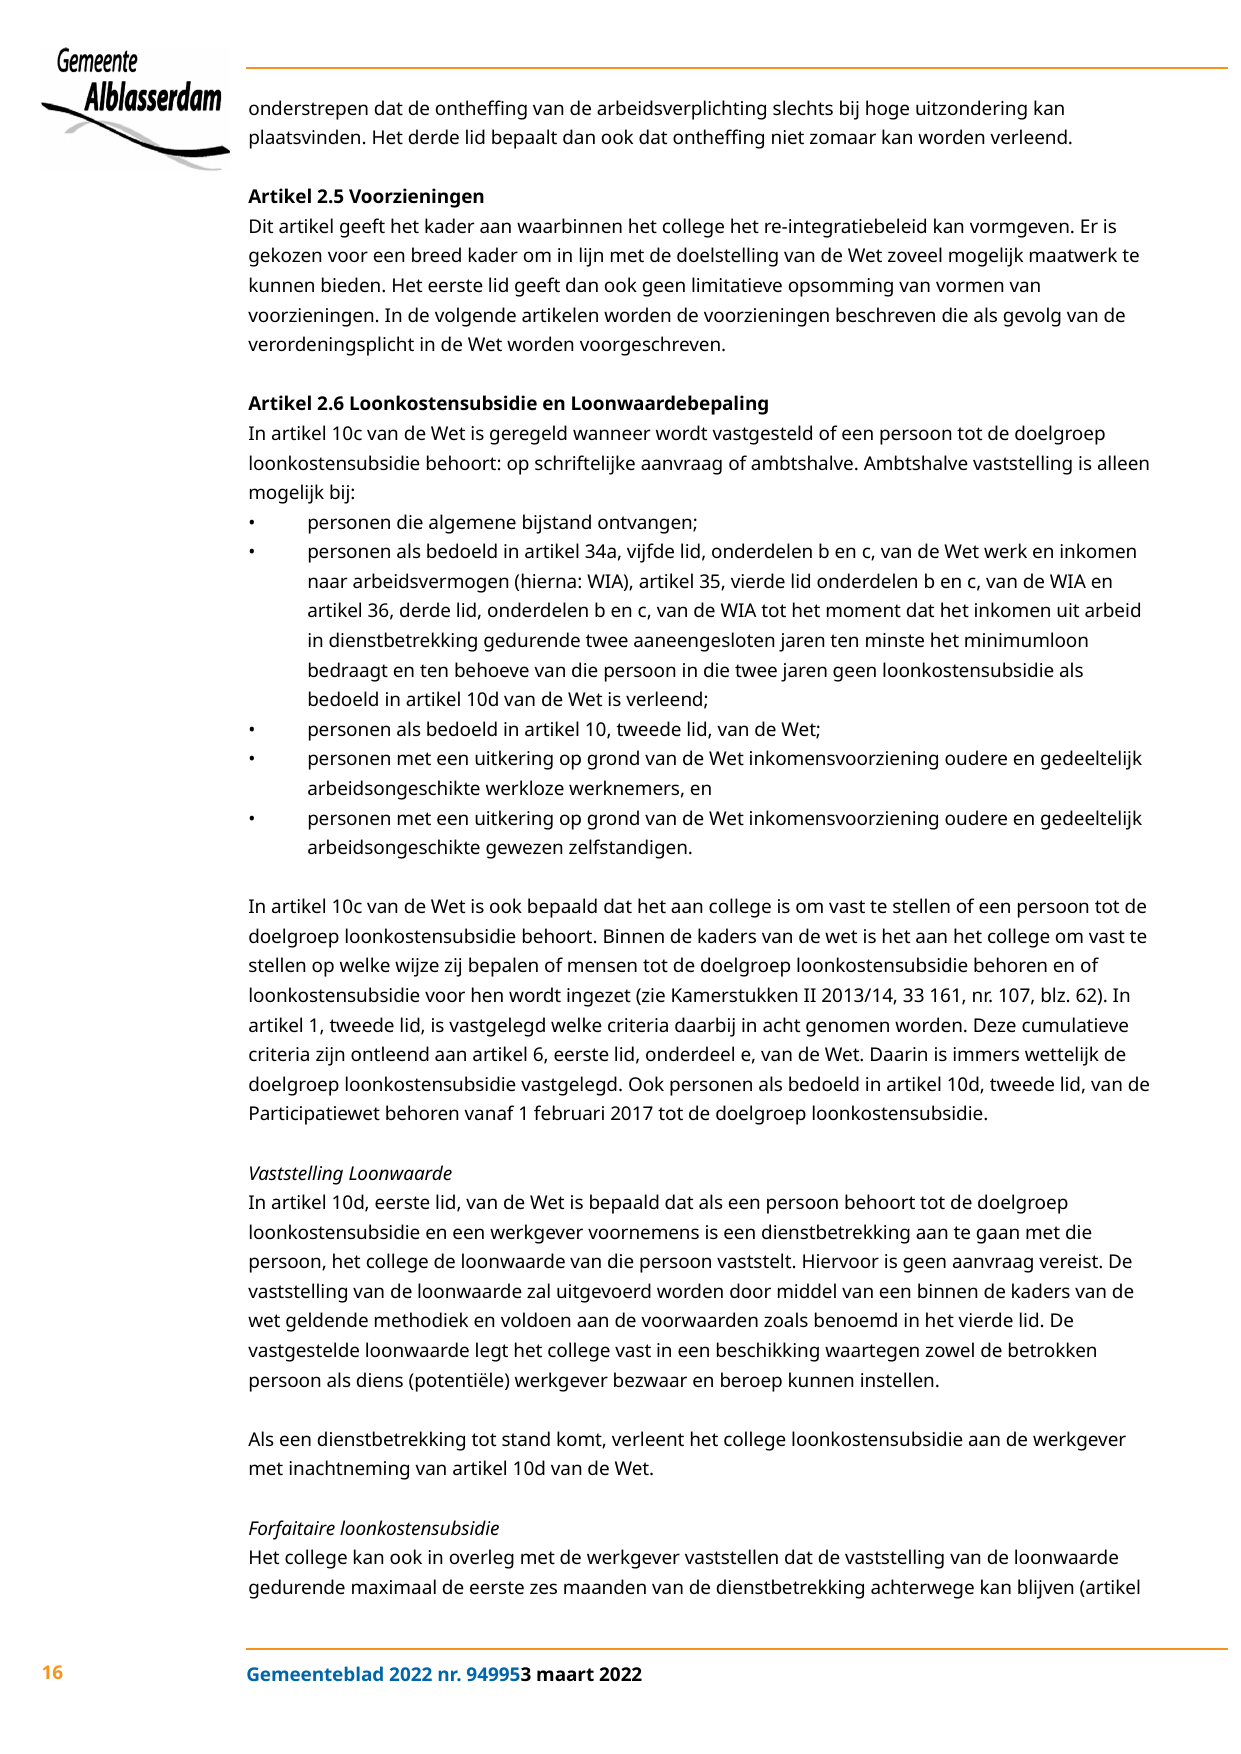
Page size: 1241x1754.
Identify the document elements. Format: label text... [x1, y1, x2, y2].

text Dit artikel geeft het kader aan waarbinnen het college het re-integratiebeleid kan vormgeven. Er is gekozen voor een breed kader om in lijn met de doelstelling van de Wet zoveel mogelijk maatwerk te kunnen bieden. Het eerste lid geeft dan ook geen limitatieve opsomming van vormen van voorzieningen. In de volgende artikelen worden de voorzieningen beschreven die als gevolg van de verordeningsplicht in de Wet worden voorgeschreven. [248, 213, 1152, 357]
text In artikel 10c van de Wet is geregeld wanneer wordt vastgesteld of een persoon tot de doelgroep loonkostensubsidie behoort: op schriftelijke aanvraag of ambtshalve. Ambtshalve vaststelling is alleen mogelijk bij: [248, 420, 1152, 505]
text Artikel 2.6 Loonkostensubsidie en Loonwaardebepaling [248, 391, 1152, 416]
picture [41, 47, 231, 172]
text Als een dienstbetrekking tot stand komt, verleent het college loonkostensubsidie aan de werkgever met inachtneming van artikel 10d van de Wet. [248, 1426, 1152, 1481]
list personen met een uitkering op grond van de Wet inkomensvoorziening oudere en gedeeltelijk arbeidsongeschikte werkloze werknemers, en [248, 746, 1152, 801]
list personen als bedoeld in artikel 10, tweede lid, van de Wet; [248, 716, 1152, 742]
text onderstrepen dat de ontheffing van de arbeidsverplichting slechts bij hoge uitzondering kan plaatsvinden. Het derde lid bepaalt dan ook dat ontheffing niet zomaar kan worden verleend. [248, 95, 1152, 150]
text In artikel 10d, eerste lid, van de Wet is bepaald dat als een persoon behoort tot de doelgroep loonkostensubsidie en een werkgever voornemens is een dienstbetrekking aan te gaan met die persoon, het college de loonwaarde van die persoon vaststelt. Hiervoor is geen aanvraag vereist. De vaststelling van de loonwaarde zal uitgevoerd worden door middel van een binnen de kaders van de wet geldende methodiek en voldoen aan de voorwaarden zoals benoemd in het vierde lid. De vastgestelde loonwaarde legt het college vast in een beschikking waartegen zowel de betrokken persoon als diens (potentiële) werkgever bezwaar en beroep kunnen instellen. [248, 1189, 1152, 1393]
text Het college kan ook in overleg met de werkgever vaststellen dat de vaststelling van de loonwaarde gedurende maximaal de eerste zes maanden van de dienstbetrekking achterwege kan blijven (artikel [248, 1544, 1152, 1600]
list personen met een uitkering op grond van de Wet inkomensvoorziening oudere en gedeeltelijk arbeidsongeschikte gewezen zelfstandigen. [248, 805, 1152, 860]
list personen die algemene bijstand ontvangen; [248, 509, 1152, 535]
text Forfaitaire loonkostensubsidie [248, 1515, 1152, 1541]
text Vaststelling Loonwaarde [248, 1160, 1152, 1186]
list personen als bedoeld in artikel 34a, vijfde lid, onderdelen b en c, van de Wet werk en inkomen naar arbeidsvermogen (hierna: WIA), artikel 35, vierde lid onderdelen b en c, van de WIA en artikel 36, derde lid, onderdelen b en c, van de WIA tot het moment dat het inkomen uit arbeid in dienstbetrekking gedurende twee aaneengesloten jaren ten minste het minimumloon bedraagt en ten behoeve van die persoon in die twee jaren geen loonkostensubsidie als bedoeld in artikel 10d van de Wet is verleend; [248, 538, 1152, 712]
text Artikel 2.5 Voorzieningen [248, 183, 1152, 209]
text In artikel 10c van de Wet is ook bepaald dat het aan college is om vast te stellen of een persoon tot de doelgroep loonkostensubsidie behoort. Binnen de kaders van de wet is het aan het college om vast te stellen op welke wijze zij bepalen of mensen tot de doelgroep loonkostensubsidie behoren en of loonkostensubsidie voor hen wordt ingezet (zie Kamerstukken II 2013/14, 33 161, nr. 107, blz. 62). In artikel 1, tweede lid, is vastgelegd welke criteria daarbij in acht genomen worden. Deze cumulatieve criteria zijn ontleend aan artikel 6, eerste lid, onderdeel e, van de Wet. Daarin is immers wettelijk de doelgroep loonkostensubsidie vastgelegd. Ook personen als bedoeld in artikel 10d, tweede lid, van de Participatiewet behoren vanaf 1 februari 2017 tot de doelgroep loonkostensubsidie. [248, 893, 1152, 1126]
